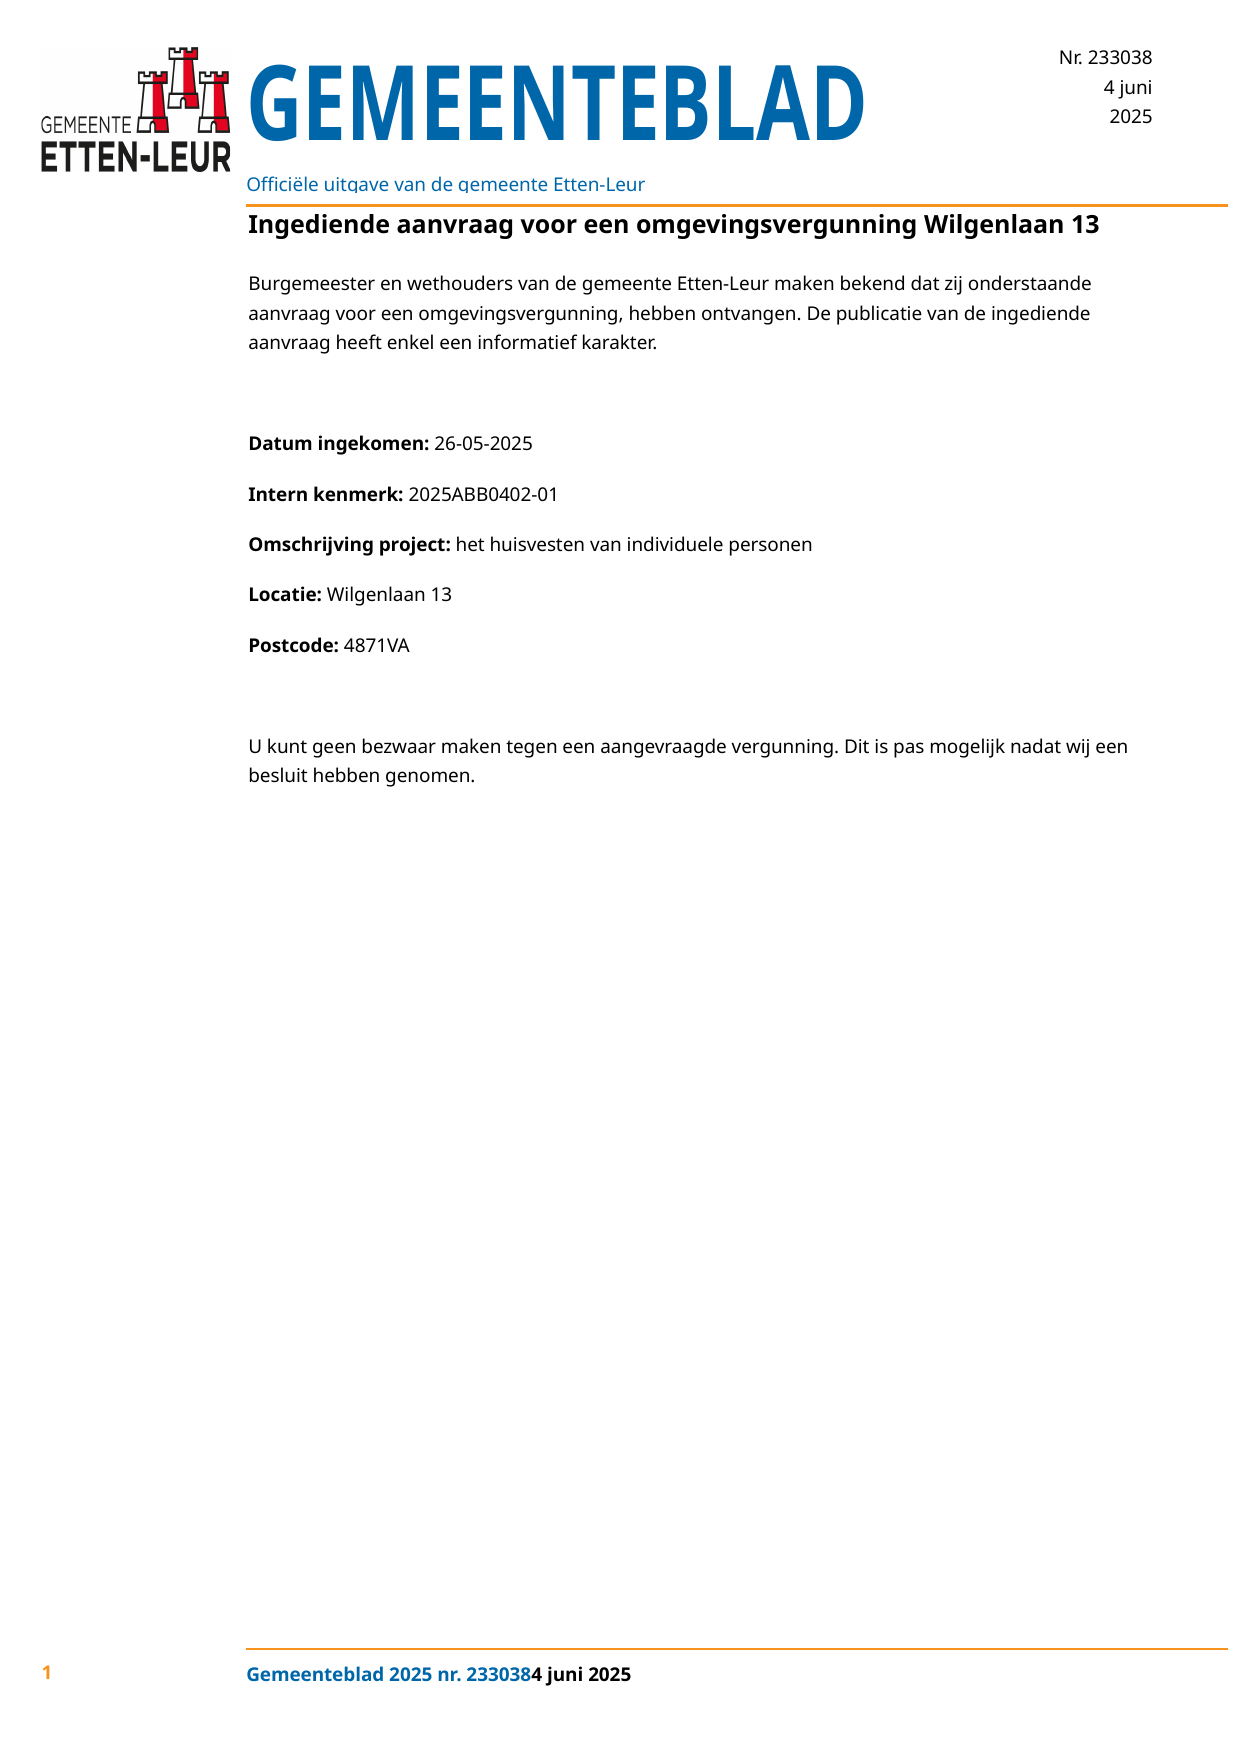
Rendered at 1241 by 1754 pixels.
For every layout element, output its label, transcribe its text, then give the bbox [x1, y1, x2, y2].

picture [41, 47, 231, 172]
text U kunt geen bezwaar maken tegen een aangevraagde vergunning. Dit is pas mogelijk nadat wij een besluit hebben genomen. [248, 733, 1152, 788]
text Datum ingekomen: 26-05-2025 [248, 430, 1152, 456]
text Burgemeester en wethouders van de gemeente Etten-Leur maken bekend dat zij onderstaande aanvraag voor een omgevingsvergunning, hebben ontvangen. De publicatie van de ingediende aanvraag heeft enkel een informatief karakter. [248, 270, 1152, 355]
text Postcode: 4871VA [248, 632, 1152, 658]
text Locatie: Wilgenlaan 13 [248, 582, 1152, 607]
text Intern kenmerk: 2025ABB0402-01 [248, 481, 1152, 506]
text Omschrijving project: het huisvesten van individuele personen [248, 531, 1152, 557]
text Ingediende aanvraag voor een omgevingsvergunning Wilgenlaan 13 [248, 207, 1152, 241]
